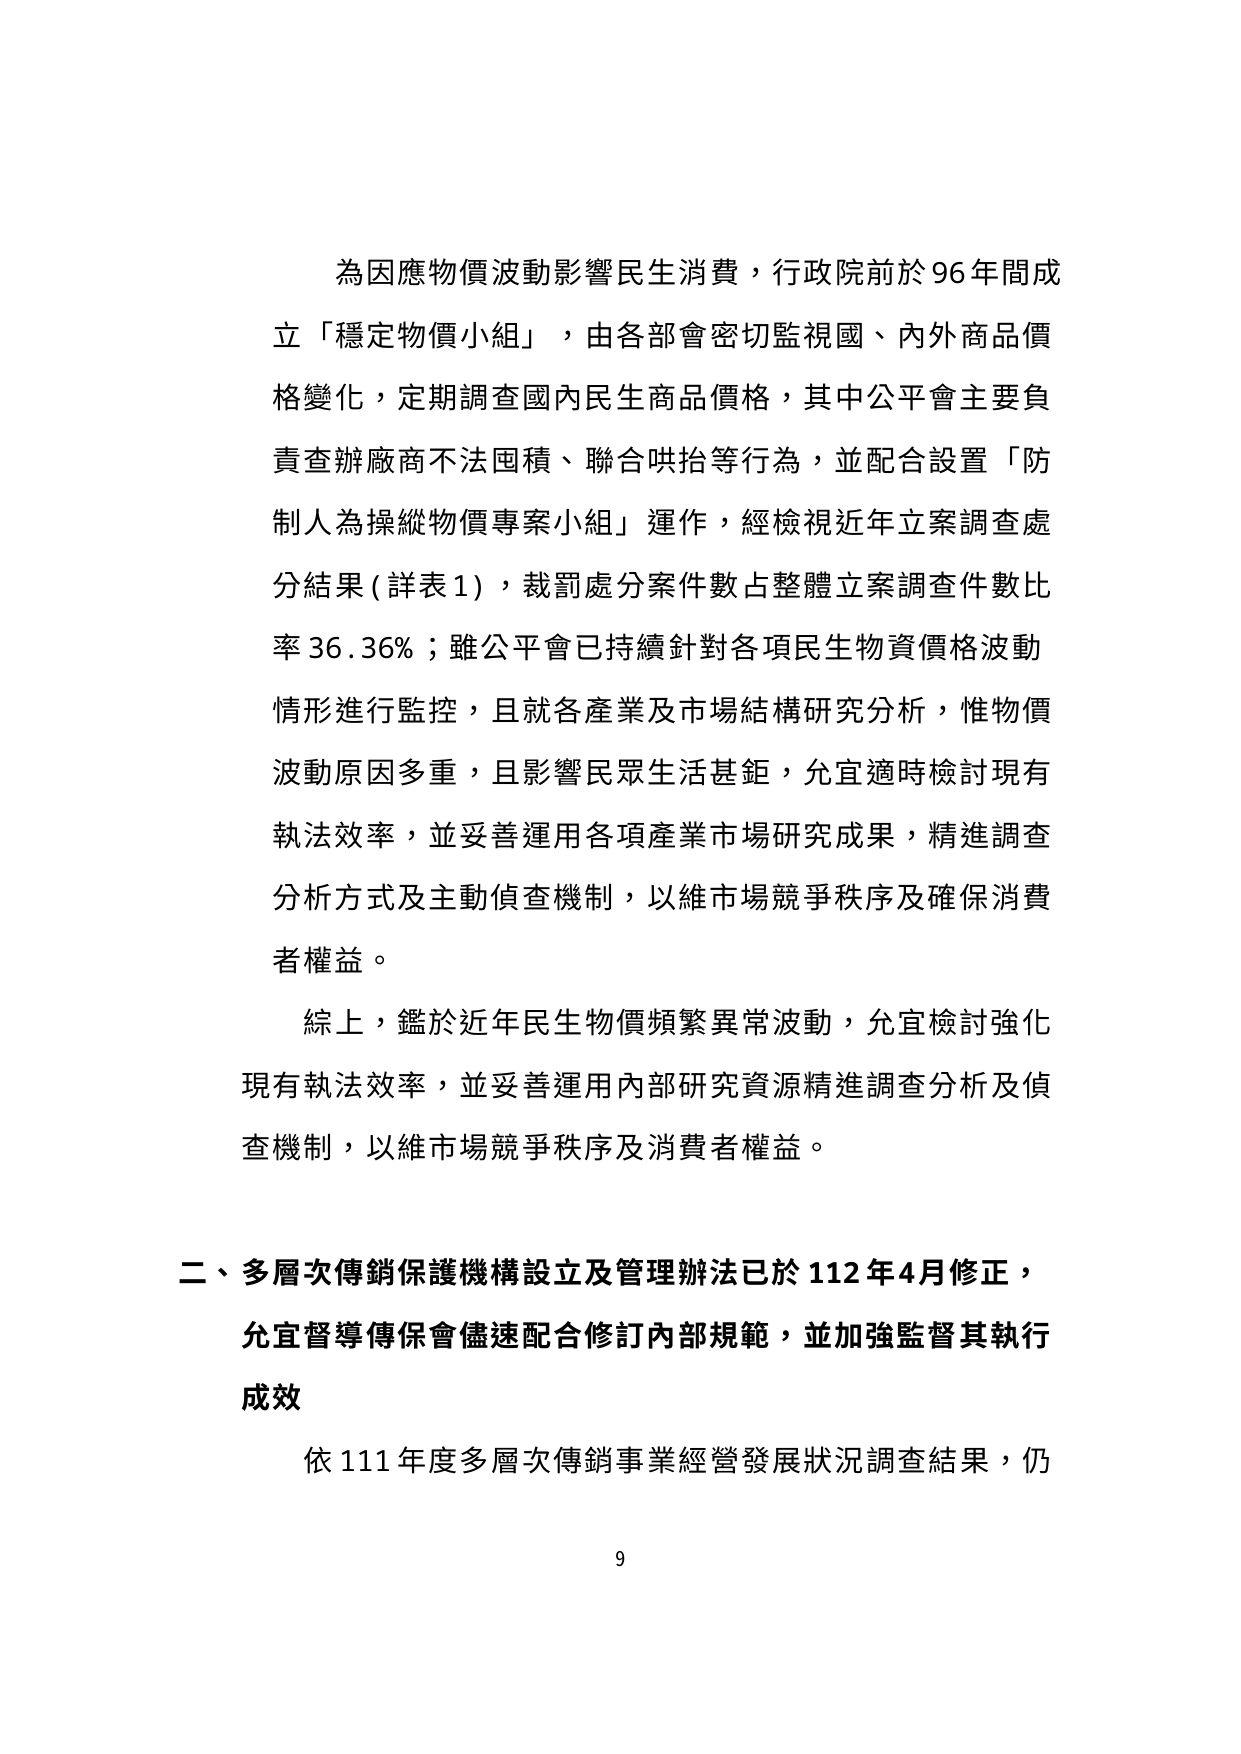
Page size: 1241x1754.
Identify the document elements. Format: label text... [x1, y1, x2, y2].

text 二、多層次傳銷保護機構設立及管理辦法已於112年4月修正，允宜督導傳保會儘速配合修訂內部規範，並加強監督其執行成效 [177, 1229, 1063, 1417]
text 綜上，鑑於近年民生物價頻繁異常波動，允宜檢討強化現有執法效率，並妥善運用內部研究資源精進調查分析及偵查機制，以維市場競爭秩序及消費者權益。 [236, 979, 1063, 1167]
text 為因應物價波動影響民生消費，行政院前於96年間成立「穩定物價小組」，由各部會密切監視國、內外商品價格變化，定期調查國內民生商品價格，其中公平會主要負責查辦廠商不法囤積、聯合哄抬等行為，並配合設置「防制人為操縱物價專案小組」運作，經檢視近年立案調查處分結果(詳表1)，裁罰處分案件數占整體立案調查件數比率36.36%；雖公平會已持續針對各項民生物資價格波動情形進行監控，且就各產業及市場結構研究分析，惟物價波動原因多重，且影響民眾生活甚鉅，允宜適時檢討現有執法效率，並妥善運用各項產業市場研究成果，精進調查分析方式及主動偵查機制，以維市場競爭秩序及確保消費者權益。 [266, 229, 1063, 979]
text 依111年度多層次傳銷事業經營發展狀況調查結果，仍 [236, 1417, 1063, 1479]
